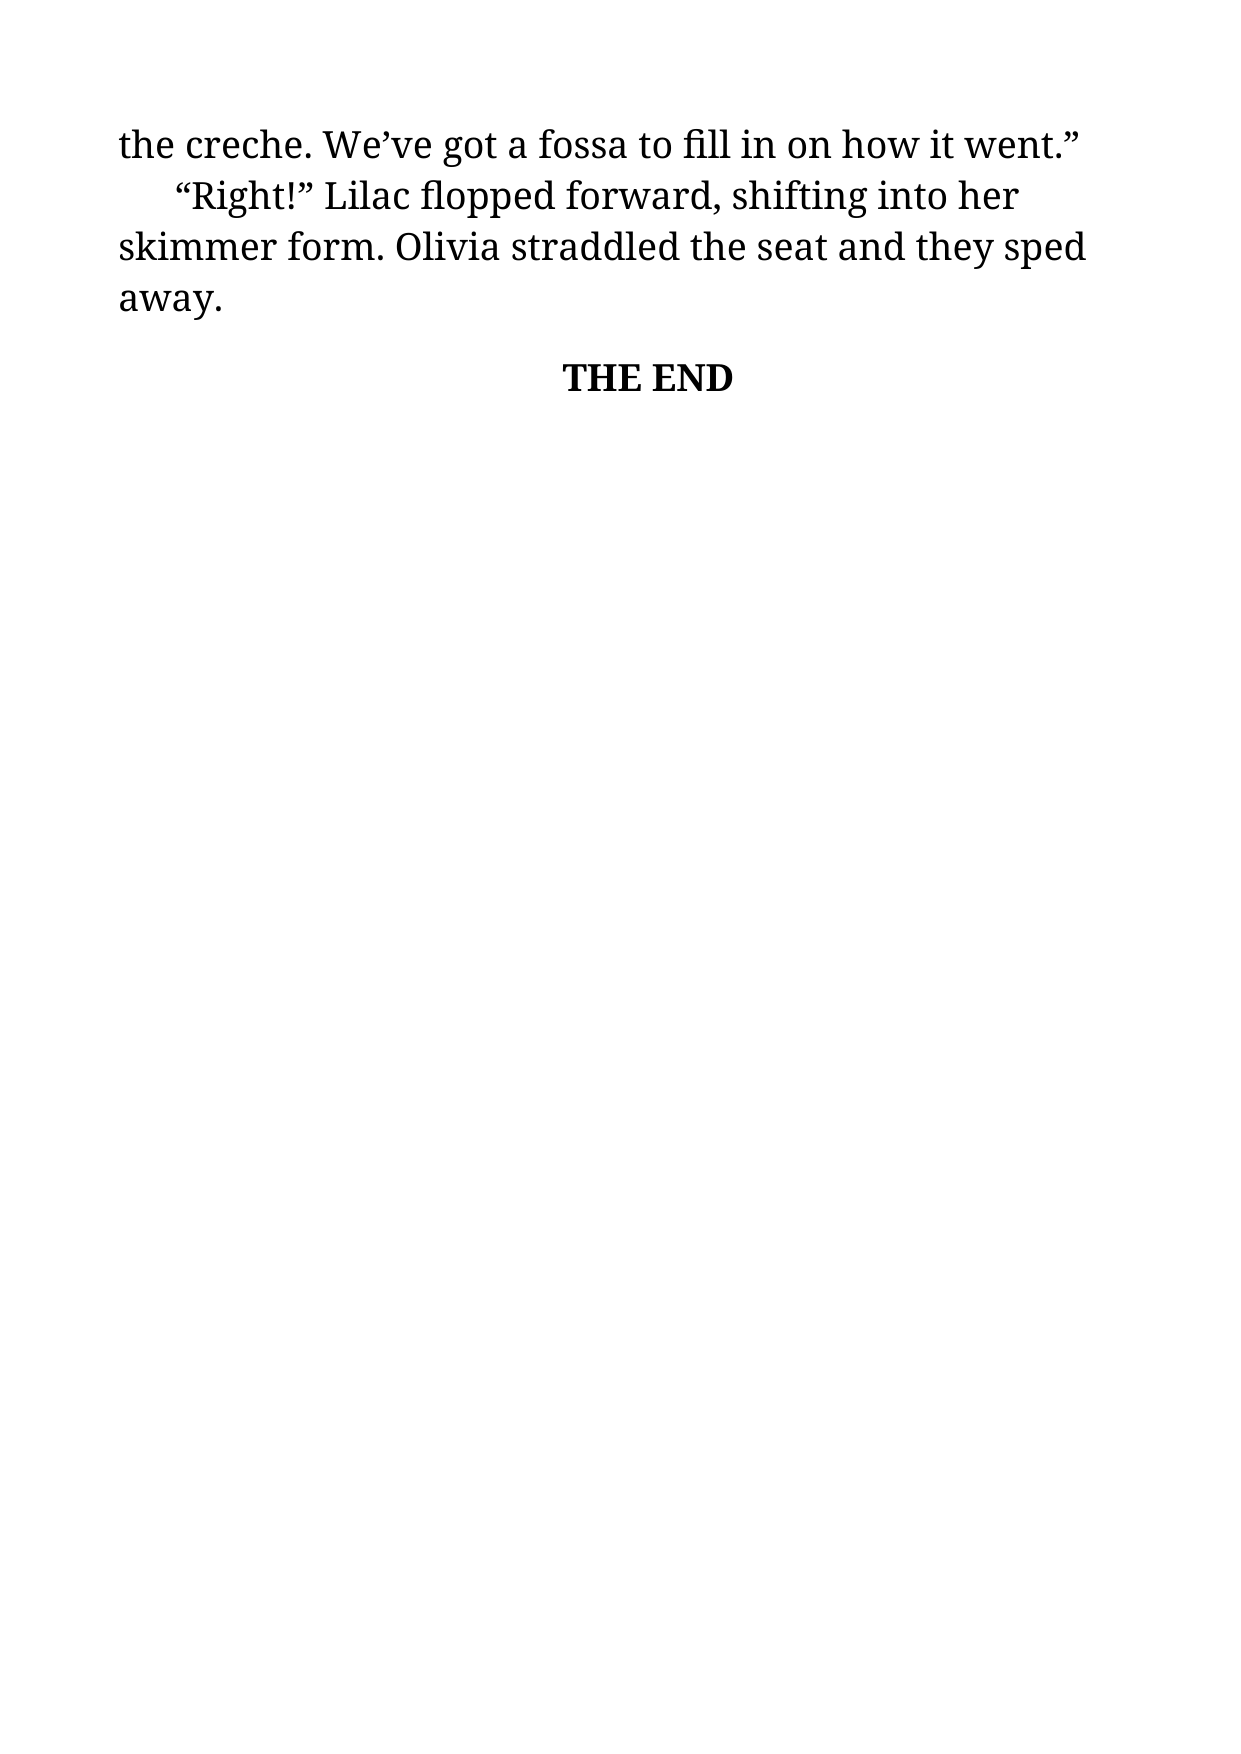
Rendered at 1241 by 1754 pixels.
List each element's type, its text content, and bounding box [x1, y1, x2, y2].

text the creche. We’ve got a fossa to fill in on how it went.” [118, 118, 1122, 169]
text THE END [118, 351, 1122, 402]
text “Right!” Lilac flopped forward, shifting into her skimmer form. Olivia straddled the seat and they sped away. [118, 169, 1122, 322]
